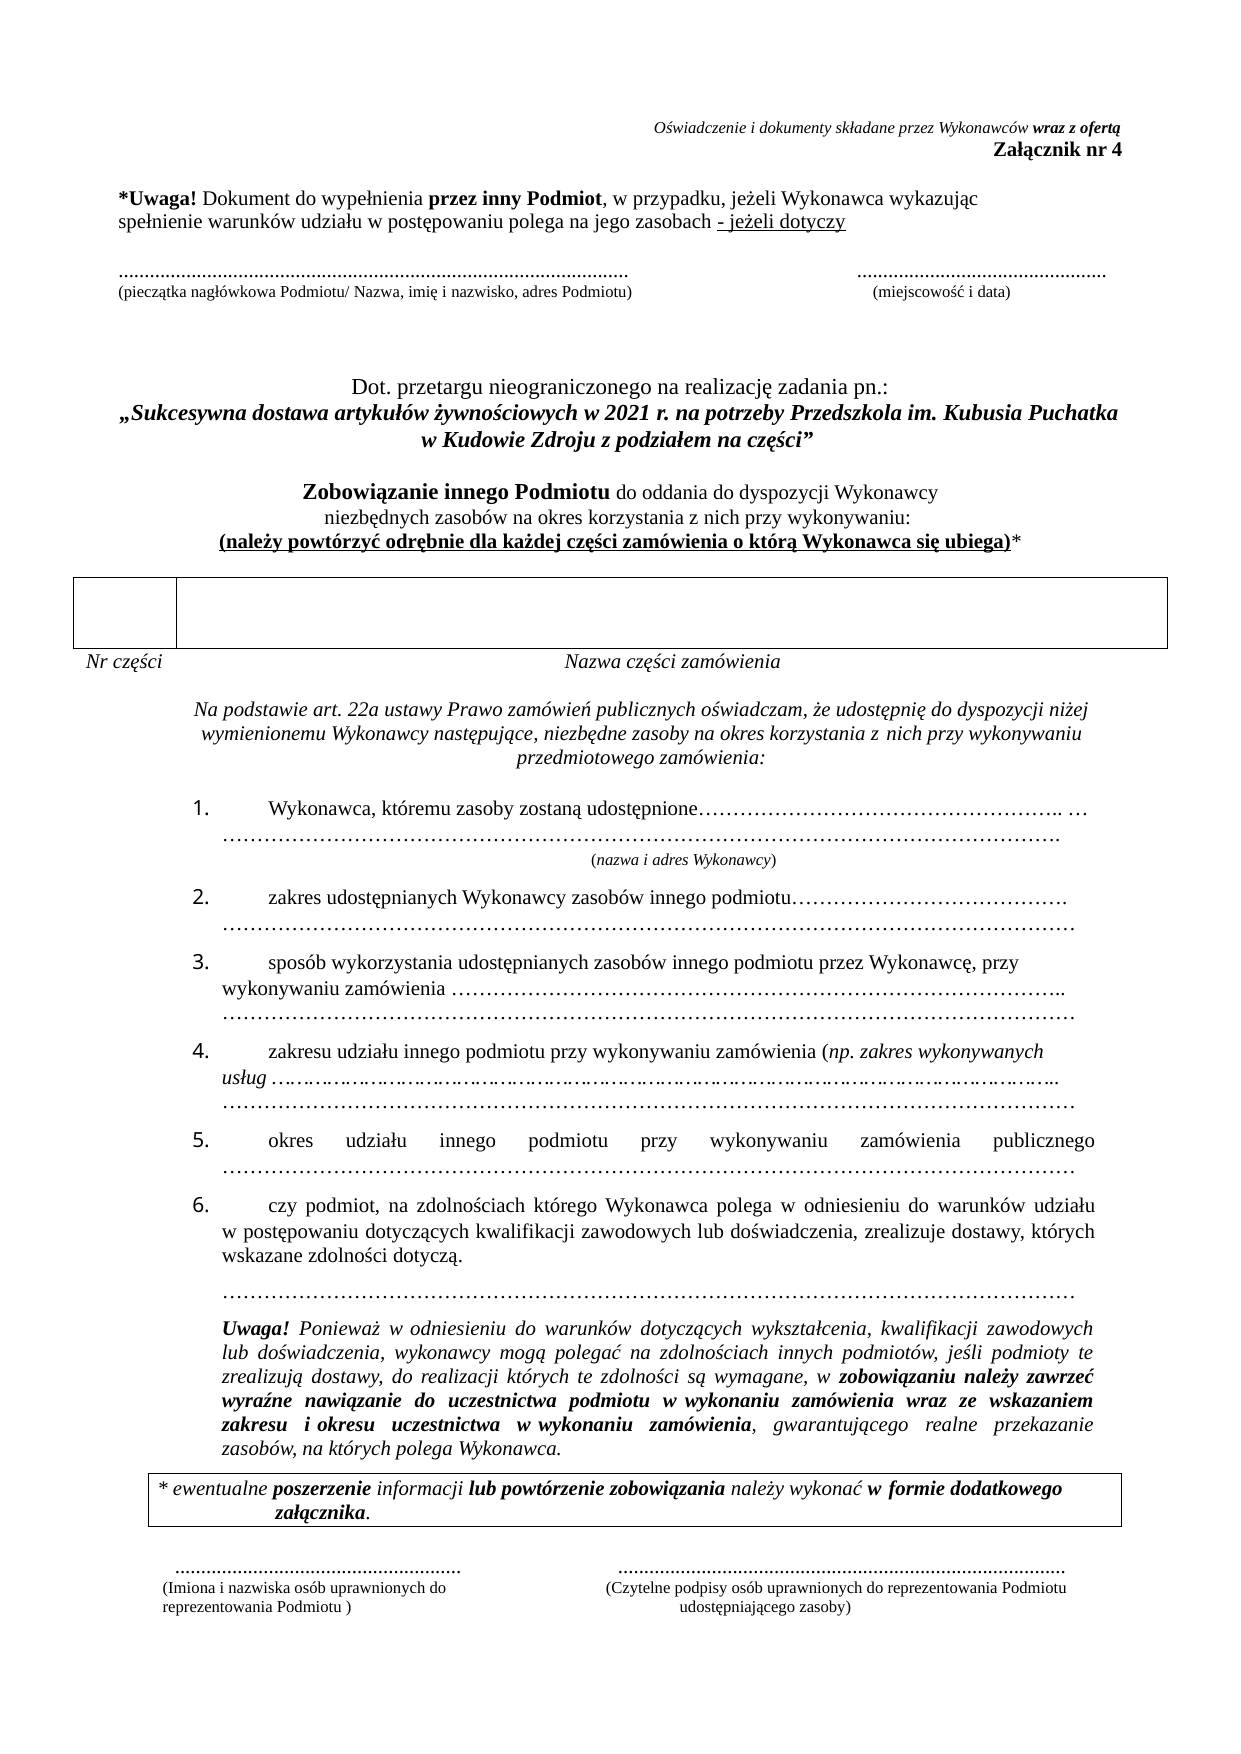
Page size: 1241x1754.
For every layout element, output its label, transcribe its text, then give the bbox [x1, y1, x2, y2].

text Dot. przetargu nieograniczonego na realizację zadania pn.: [118, 373, 1122, 399]
text ....................................................... ...................................................................................... [118, 1551, 1122, 1578]
list Wykonawca, któremu zasoby zostaną udostępnione…………………………………………….. … …………………………………………………………………………………………………………. (nazwa i adres Wykonawcy) [192, 793, 1096, 870]
text (Imiona i nazwiska osób uprawnionych do (Czytelne podpisy osób uprawnionych do reprezentowania Podmiotu reprezentowania Podmiotu ) udostępniającego zasoby) [162, 1578, 1122, 1616]
text Zobowiązanie innego Podmiotu do oddania do dyspozycji Wykonawcy niezbędnych zasobów na okres korzystania z nich przy wykonywaniu: [118, 478, 1122, 529]
list sposób wykorzystania udostępnianych zasobów innego podmiotu przez Wykonawcę, przy wykonywaniu zamówienia …………………………………………………………………………….. …………………………………………………………………………………………………………… [192, 947, 1096, 1024]
text Załącznik nr 4 [118, 137, 1122, 161]
table_cell Nazwa części zamówienia [177, 649, 1167, 673]
text *Uwaga! Dokument do wypełnienia przez inny Podmiot, w przypadku, jeżeli Wykonawca wykazując [118, 185, 1122, 209]
text * ewentualne poszerzenie informacji lub powtórzenie zobowiązania należy wykonać w formie dodatkowego załącznika. [149, 1474, 1121, 1526]
text (należy powtórzyć odrębnie dla każdej części zamówienia o którą Wykonawca się ubiega)* [118, 529, 1122, 553]
text (pieczątka nagłówkowa Podmiotu/ Nazwa, imię i nazwisko, adres Podmiotu) (miejscowość i data) [118, 282, 1122, 325]
text .................................................................................................. ................................................ [118, 258, 1122, 282]
table_cell Nr części [73, 649, 177, 673]
text …………………………………………………………………………………………………………… [222, 1279, 1096, 1303]
text spełnienie warunków udziału w postępowaniu polega na jego zasobach - jeżeli dotyczy [118, 209, 1122, 233]
list zakres udostępnianych Wykonawcy zasobów innego podmiotu…………………………………. …………………………………………………………………………………………………………… [192, 882, 1096, 935]
list okres udziału innego podmiotu przy wykonywaniu zamówienia publicznego …………………………………………………………………………………………………………… [192, 1125, 1096, 1178]
text „Sukcesywna dostawa artykułów żywnościowych w 2021 r. na potrzeby Przedszkola im. Kubusia Puchatka w Kudowie Zdroju z podziałem na części” [118, 399, 1122, 452]
text Na podstawie art. 22a ustawy Prawo zamówień publicznych oświadczam, że udostępnię do dyspozycji niżej wymienionemu Wykonawcy następujące, niezbędne zasoby na okres korzystania z nich przy wykonywaniu przedmiotowego zamówienia: [162, 697, 1122, 769]
text Oświadczenie i dokumenty składane przez Wykonawców wraz z ofertą [118, 118, 1122, 137]
list zakresu udziału innego podmiotu przy wykonywaniu zamówienia (np. zakres wykonywanych usług ……………………………………………………………………………………………………………….. …………………………………………………………………………………………………………… [192, 1036, 1096, 1113]
list czy podmiot, na zdolnościach którego Wykonawca polega w odniesieniu do warunków udziału w postępowaniu dotyczących kwalifikacji zawodowych lub doświadczenia, zrealizuje dostawy, których wskazane zdolności dotyczą. [192, 1190, 1096, 1267]
table_header [177, 578, 1167, 648]
text Uwaga! Ponieważ w odniesieniu do warunków dotyczących wykształcenia, kwalifikacji zawodowych lub doświadczenia, wykonawcy mogą polegać na zdolnościach innych podmiotów, jeśli podmioty te zrealizują dostawy, do realizacji których te zdolności są wymagane, w zobowiązaniu należy zawrzeć wyraźne nawiązanie do uczestnictwa podmiotu w wykonaniu zamówienia wraz ze wskazaniem zakresu i okresu uczestnictwa w wykonaniu zamówienia, gwarantującego realne przekazanie zasobów, na których polega Wykonawca. [192, 1316, 1096, 1460]
table_header [74, 578, 176, 648]
